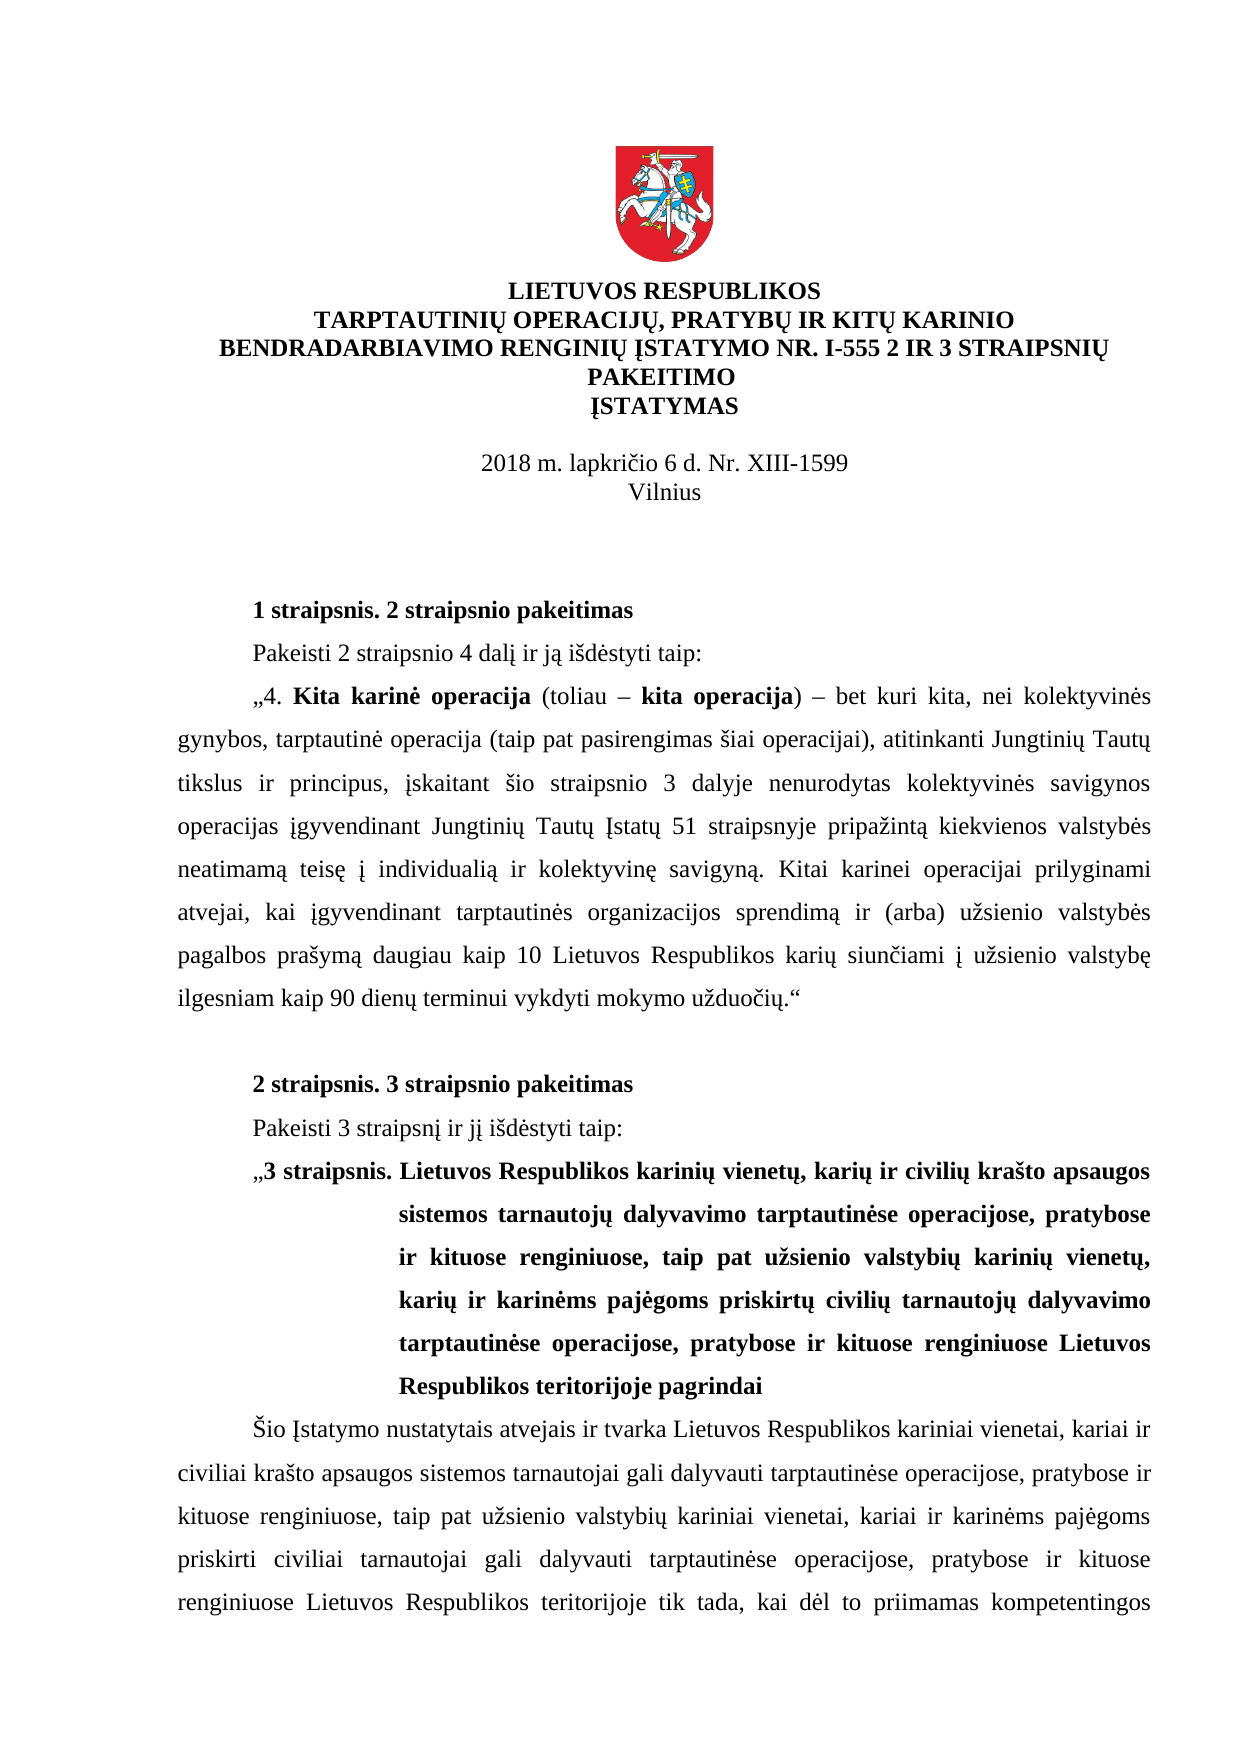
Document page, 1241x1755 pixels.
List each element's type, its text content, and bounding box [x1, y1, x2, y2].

text TARPTAUTINIŲ OPERACIJŲ, PRATYBŲ IR KITŲ KARINIO BENDRADARBIAVIMO RENGINIŲ ĮSTATYMO NR. I-555 2 IR 3 STRAIPSNIŲ PAKEITIMO [177, 305, 1152, 391]
text Pakeisti 3 straipsnį ir jį išdėstyti taip: [177, 1113, 1152, 1141]
text 2 straipsnis. 3 straipsnio pakeitimas [177, 1069, 1152, 1098]
text Šio Įstatymo nustatytais atvejais ir tvarka Lietuvos Respublikos kariniai vienetai, kariai ir civiliai krašto apsaugos sistemos tarnautojai gali dalyvauti tarptautinėse operacijose, pratybose ir kituose renginiuose, taip pat užsienio valstybių kariniai vienetai, kariai ir karinėms pajėgoms priskirti civiliai tarnautojai gali dalyvauti tarptautinėse operacijose, pratybose ir kituose renginiuose Lietuvos Respublikos teritorijoje tik tada, kai dėl to priimamas kompetentingos [177, 1414, 1152, 1616]
text 2018 m. lapkričio 6 d. Nr. XIII-1599 [177, 448, 1152, 477]
text „4. Kita karinė operacija (toliau – kita operacija) – bet kuri kita, nei kolektyvinės gynybos, tarptautinė operacija (taip pat pasirengimas šiai operacijai), atitinkanti Jungtinių Tautų tikslus ir principus, įskaitant šio straipsnio 3 dalyje nenurodytas kolektyvinės savigynos operacijas įgyvendinant Jungtinių Tautų Įstatų 51 straipsnyje pripažintą kiekvienos valstybės neatimamą teisę į individualią ir kolektyvinę savigyną. Kitai karinei operacijai prilyginami atvejai, kai įgyvendinant tarptautinės organizacijos sprendimą ir (arba) užsienio valstybės pagalbos prašymą daugiau kaip 10 Lietuvos Respublikos karių siunčiami į užsienio valstybę ilgesniam kaip 90 dienų terminui vykdyti mokymo užduočių.“ [177, 681, 1152, 1012]
text LIETUVOS RESPUBLIKOS [177, 276, 1152, 305]
text 1 straipsnis. 2 straipsnio pakeitimas [177, 595, 1152, 624]
text Pakeisti 2 straipsnio 4 dalį ir ją išdėstyti taip: [177, 638, 1152, 667]
text „3 straipsnis. Lietuvos Respublikos karinių vienetų, karių ir civilių krašto apsaugos sistemos tarnautojų dalyvavimo tarptautinėse operacijose, pratybose ir kituose renginiuose, taip pat užsienio valstybių karinių vienetų, karių ir karinėms pajėgoms priskirtų civilių tarnautojų dalyvavimo tarptautinėse operacijose, pratybose ir kituose renginiuose Lietuvos Respublikos teritorijoje pagrindai [252, 1156, 1152, 1400]
text Vilnius [177, 477, 1152, 506]
text ĮSTATYMAS [177, 391, 1152, 420]
